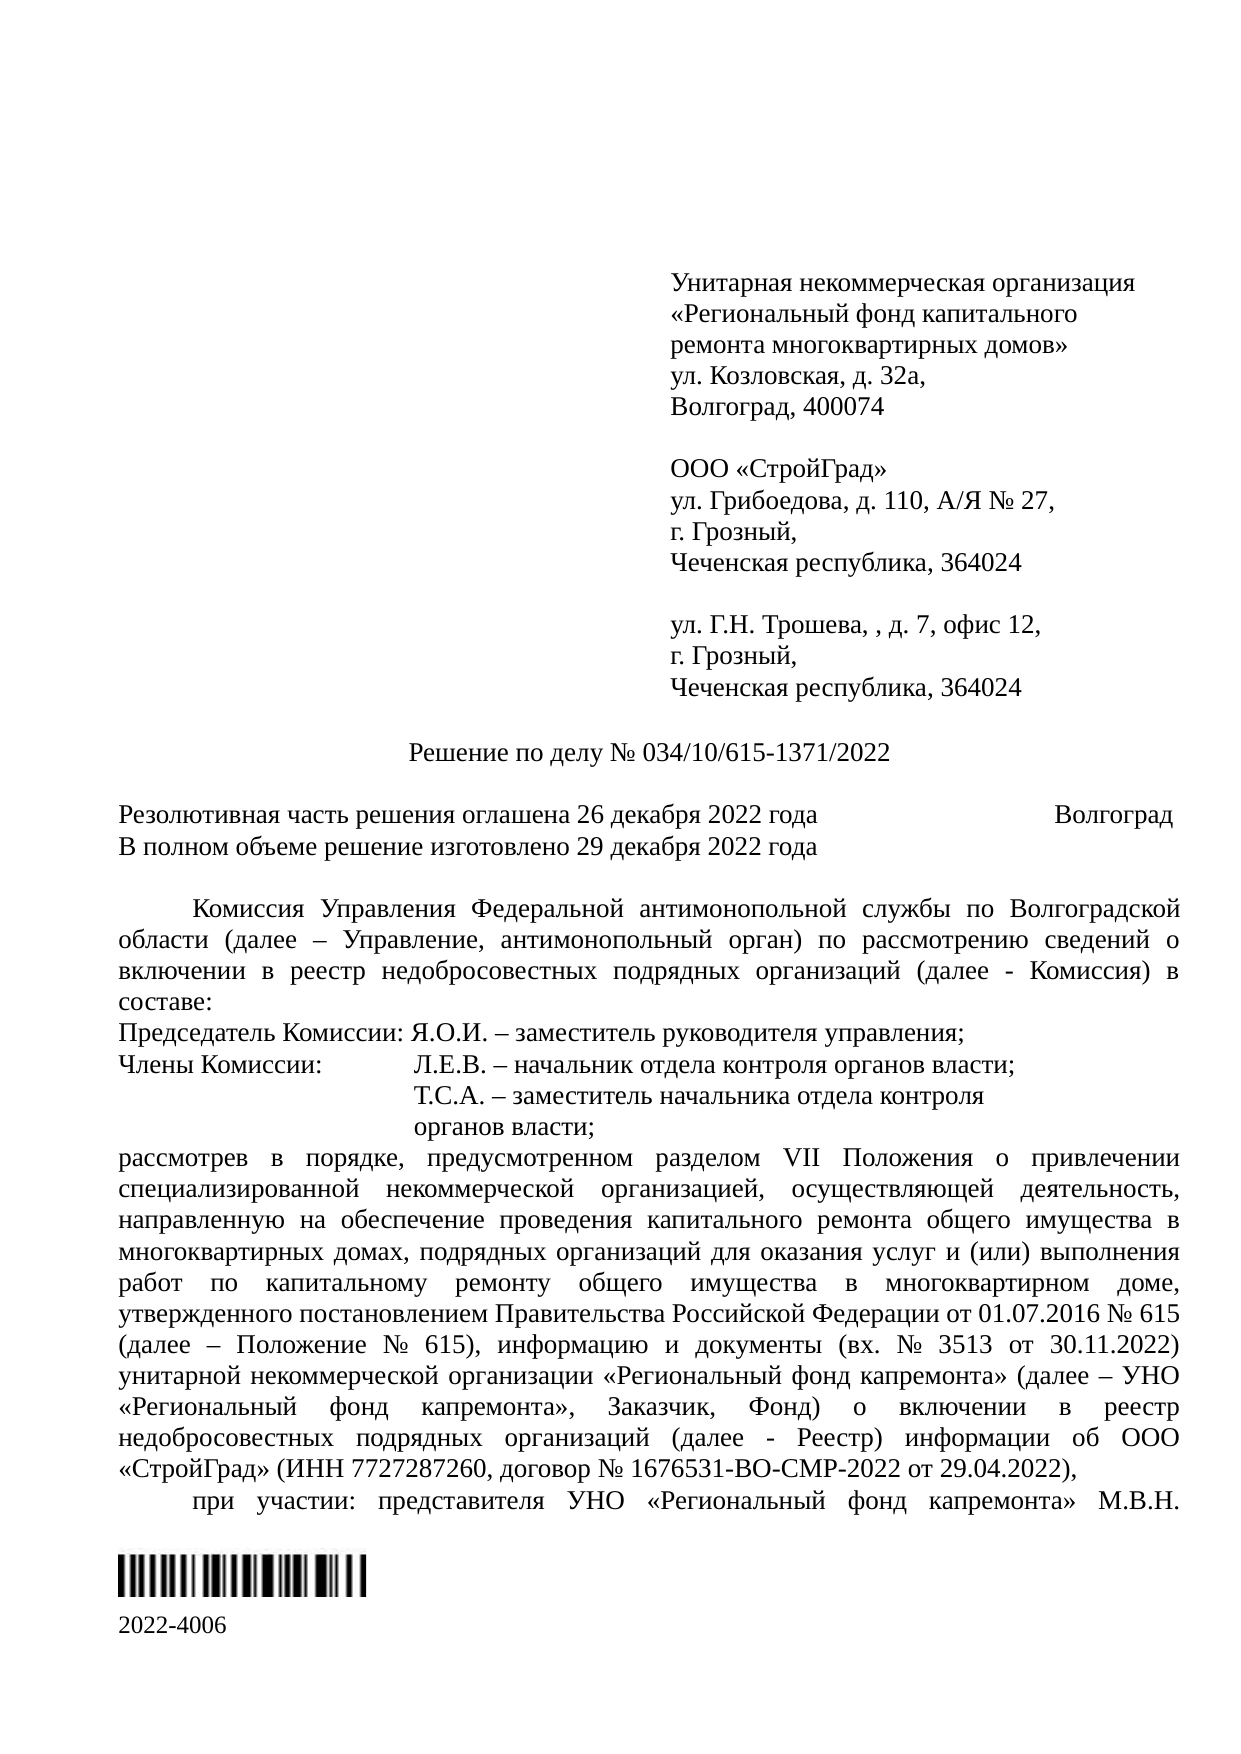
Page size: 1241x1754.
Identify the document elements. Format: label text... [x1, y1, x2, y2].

picture [118, 1548, 367, 1597]
text Т.С.А. – заместитель начальника отдела контроля органов власти; [118, 1079, 1181, 1141]
text Резолютивная часть решения оглашена 26 декабря 2022 года Волгоград [118, 798, 1181, 830]
text Председатель Комиссии: Я.О.И. – заместитель руководителя управления; [118, 1017, 1181, 1048]
text Решение по делу № 034/10/615-1371/2022 [118, 736, 1181, 767]
text Члены Комиссии: Л.Е.В. – начальник отдела контроля органов власти; [118, 1048, 1181, 1079]
text Комиссия Управления Федеральной антимонопольной службы по Волгоградской области (далее – Управление, антимонопольный орган) по рассмотрению сведений о включении в реестр недобросовестных подрядных организаций (далее - Комиссия) в составе: [118, 892, 1181, 1017]
text рассмотрев в порядке, предусмотренном разделом VII Положения о привлечении специализированной некоммерческой организацией, осуществляющей деятельность, направленную на обеспечение проведения капитального ремонта общего имущества в многоквартирных домах, подрядных организаций для оказания услуг и (или) выполнения работ по капитальному ремонту общего имущества в многоквартирном доме, утвержденного постановлением Правительства Российской Федерации от 01.07.2016 № 615 (далее – Положение № 615), информацию и документы (вх. № 3513 от 30.11.2022) унитарной некоммерческой организации «Региональный фонд капремонта» (далее – УНО «Региональный фонд капремонта», Заказчик, Фонд) о включении в реестр недобросовестных подрядных организаций (далее - Реестр) информации об ООО «СтройГрад» (ИНН 7727287260, договор № 1676531-ВО-СМР-2022 от 29.04.2022), [118, 1141, 1181, 1484]
text при участии: представителя УНО «Региональный фонд капремонта» М.В.Н. [118, 1484, 1181, 1515]
table_header Унитарная некоммерческая организация «Региональный фонд капитального ремонта многоквартирных домов» ул. Козловская, д. 32а, Волгоград, 400074 ООО «СтройГрад» ул. Грибоедова, д. 110, А/Я № 27, г. Грозный, Чеченская республика, 364024 ул. Г.Н. Трошева, , д. 7, офис 12, г. Грозный, Чеченская республика, 364024 [664, 159, 1181, 707]
text В полном объеме решение изготовлено 29 декабря 2022 года [118, 830, 1181, 861]
